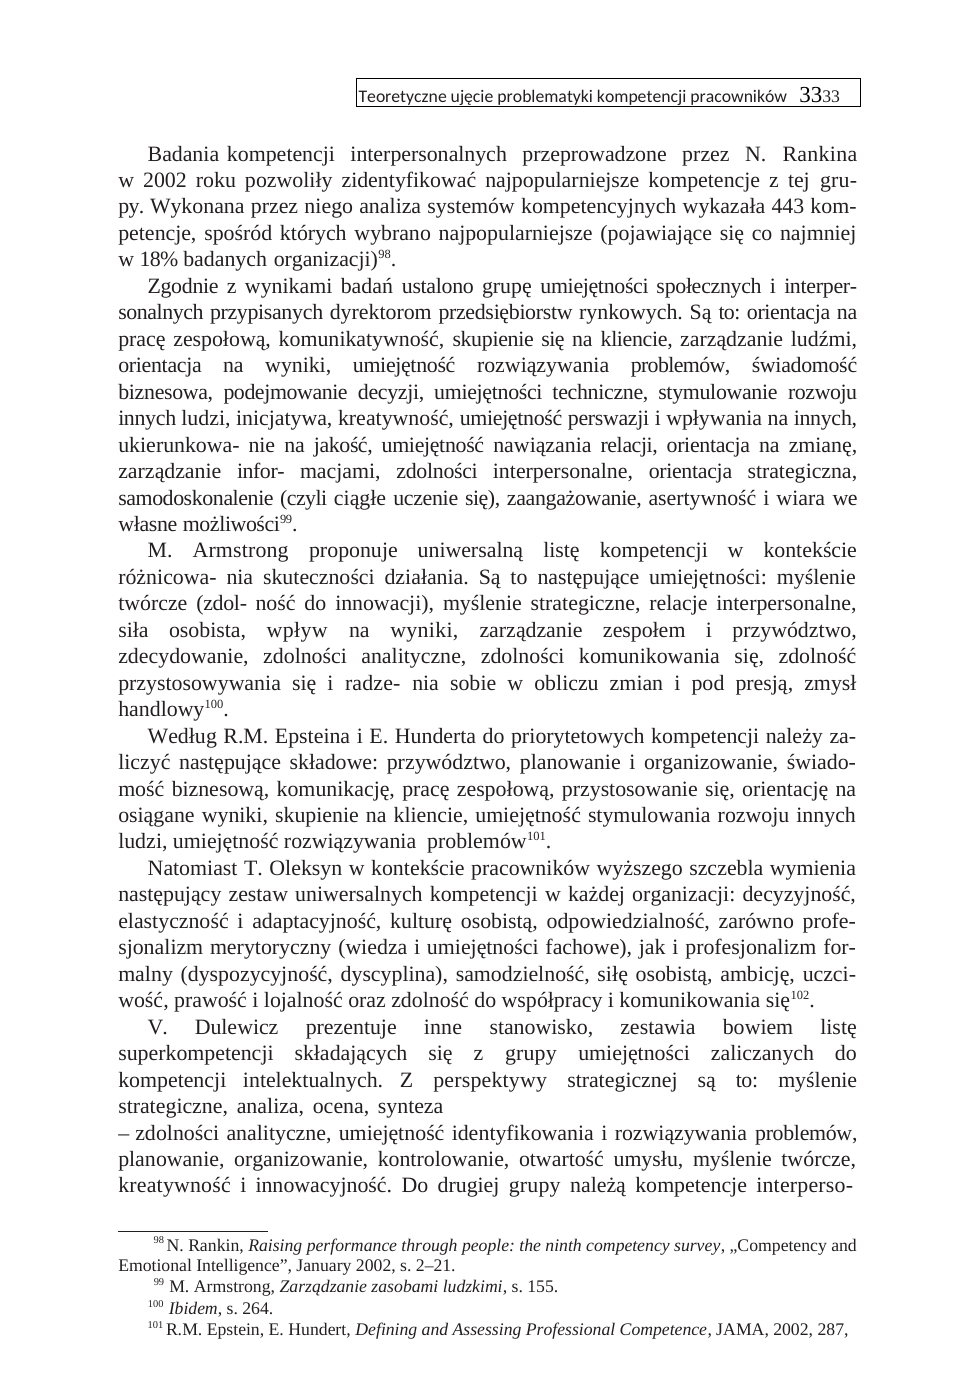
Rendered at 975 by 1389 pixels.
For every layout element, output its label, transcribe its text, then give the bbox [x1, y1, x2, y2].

text Według R.M. Epsteina i E. Hunderta do priorytetowych kompetencji należy za- liczyć następujące składowe: przywództwo, planowanie i organizowanie, świado- mość biznesową, komunikację, pracę zespołową, przystosowanie się, orientację na osiągane wyniki, skupienie na kliencie, umiejętność stymulowania rozwoju innych ludzi, umiejętność rozwiązywania problemów101. [118, 723, 857, 854]
text 99 M. Armstrong, Zarządzanie zasobami ludzkimi, s. 155. [153, 1276, 869, 1297]
text Zgodnie z wynikami badań ustalono grupę umiejętności społecznych i interper- sonalnych przypisanych dyrektorom przedsiębiorstw rynkowych. Są to: orientacja na pracę zespołową, komunikatywność, skupienie się na kliencie, zarządzanie ludźmi, orientacja na wyniki, umiejętność rozwiązywania problemów, świadomość biznesowa, podejmowanie decyzji, umiejętności techniczne, stymulowanie rozwoju innych ludzi, inicjatywa, kreatywność, umiejętność perswazji i wpływania na innych, ukierunkowa- nie na jakość, umiejętność nawiązania relacji, orientacja na zmianę, zarządzanie infor- macjami, zdolności interpersonalne, orientacja strategiczna, samodoskonalenie (czyli ciągłe uczenie się), zaangażowanie, asertywność i wiara we własne możliwości99. [118, 273, 857, 536]
text 101 R.M. Epstein, E. Hundert, Defining and Assessing Professional Competence, JAMA, 2002, 287, s. 226–235 [118, 1319, 857, 1339]
text Badania kompetencji interpersonalnych przeprowadzone przez N. Rankina w 2002 roku pozwoliły zidentyfikować najpopularniejsze kompetencje z tej gru- py. Wykonana przez niego analiza systemów kompetencyjnych wykazała 443 kom- petencje, spośród których wybrano najpopularniejsze (pojawiające się co najmniej w 18% badanych organizacji)98. [118, 141, 857, 272]
text 98 N. Rankin, Raising performance through people: the ninth competency survey, „Competency and Emotional Intelligence”, January 2002, s. 2–21. [118, 1228, 859, 1276]
text M. Armstrong proponuje uniwersalną listę kompetencji w kontekście różnicowa- nia skuteczności działania. Są to następujące umiejętności: myślenie twórcze (zdol- ność do innowacji), myślenie strategiczne, relacje interpersonalne, siła osobista, wpływ na wyniki, zarządzanie zespołem i przywództwo, zdecydowanie, zdolności analityczne, zdolności komunikowania się, zdolność przystosowywania się i radze- nia sobie w obliczu zmian i pod presją, zmysł handlowy100. [118, 537, 857, 721]
text V. Dulewicz prezentuje inne stanowisko, zestawia bowiem listę superkompetencji składających się z grupy umiejętności zaliczanych do kompetencji intelektualnych. Z perspektywy strategicznej są to: myślenie strategiczne, analiza, ocena, synteza [118, 1014, 857, 1118]
text Natomiast T. Oleksyn w kontekście pracowników wyższego szczebla wymienia następujący zestaw uniwersalnych kompetencji w każdej organizacji: decyzyjność, elastyczność i adaptacyjność, kulturę osobistą, odpowiedzialność, zarówno profe- sjonalizm merytoryczny (wiedza i umiejętności fachowe), jak i profesjonalizm for- malny (dyspozycyjność, dyscyplina), samodzielność, siłę osobistą, ambicję, uczci- wość, prawość i lojalność oraz zdolność do współpracy i komunikowania się102. [118, 855, 857, 1012]
text 100 Ibidem, s. 264. [148, 1297, 869, 1318]
list zdolności analityczne, umiejętność identyfikowania i rozwiązywania problemów, planowanie, organizowanie, kontrolowanie, otwartość umysłu, myślenie twórcze, kreatywność i innowacyjność. Do drugiej grupy należą kompetencje interperso- [118, 1119, 857, 1198]
